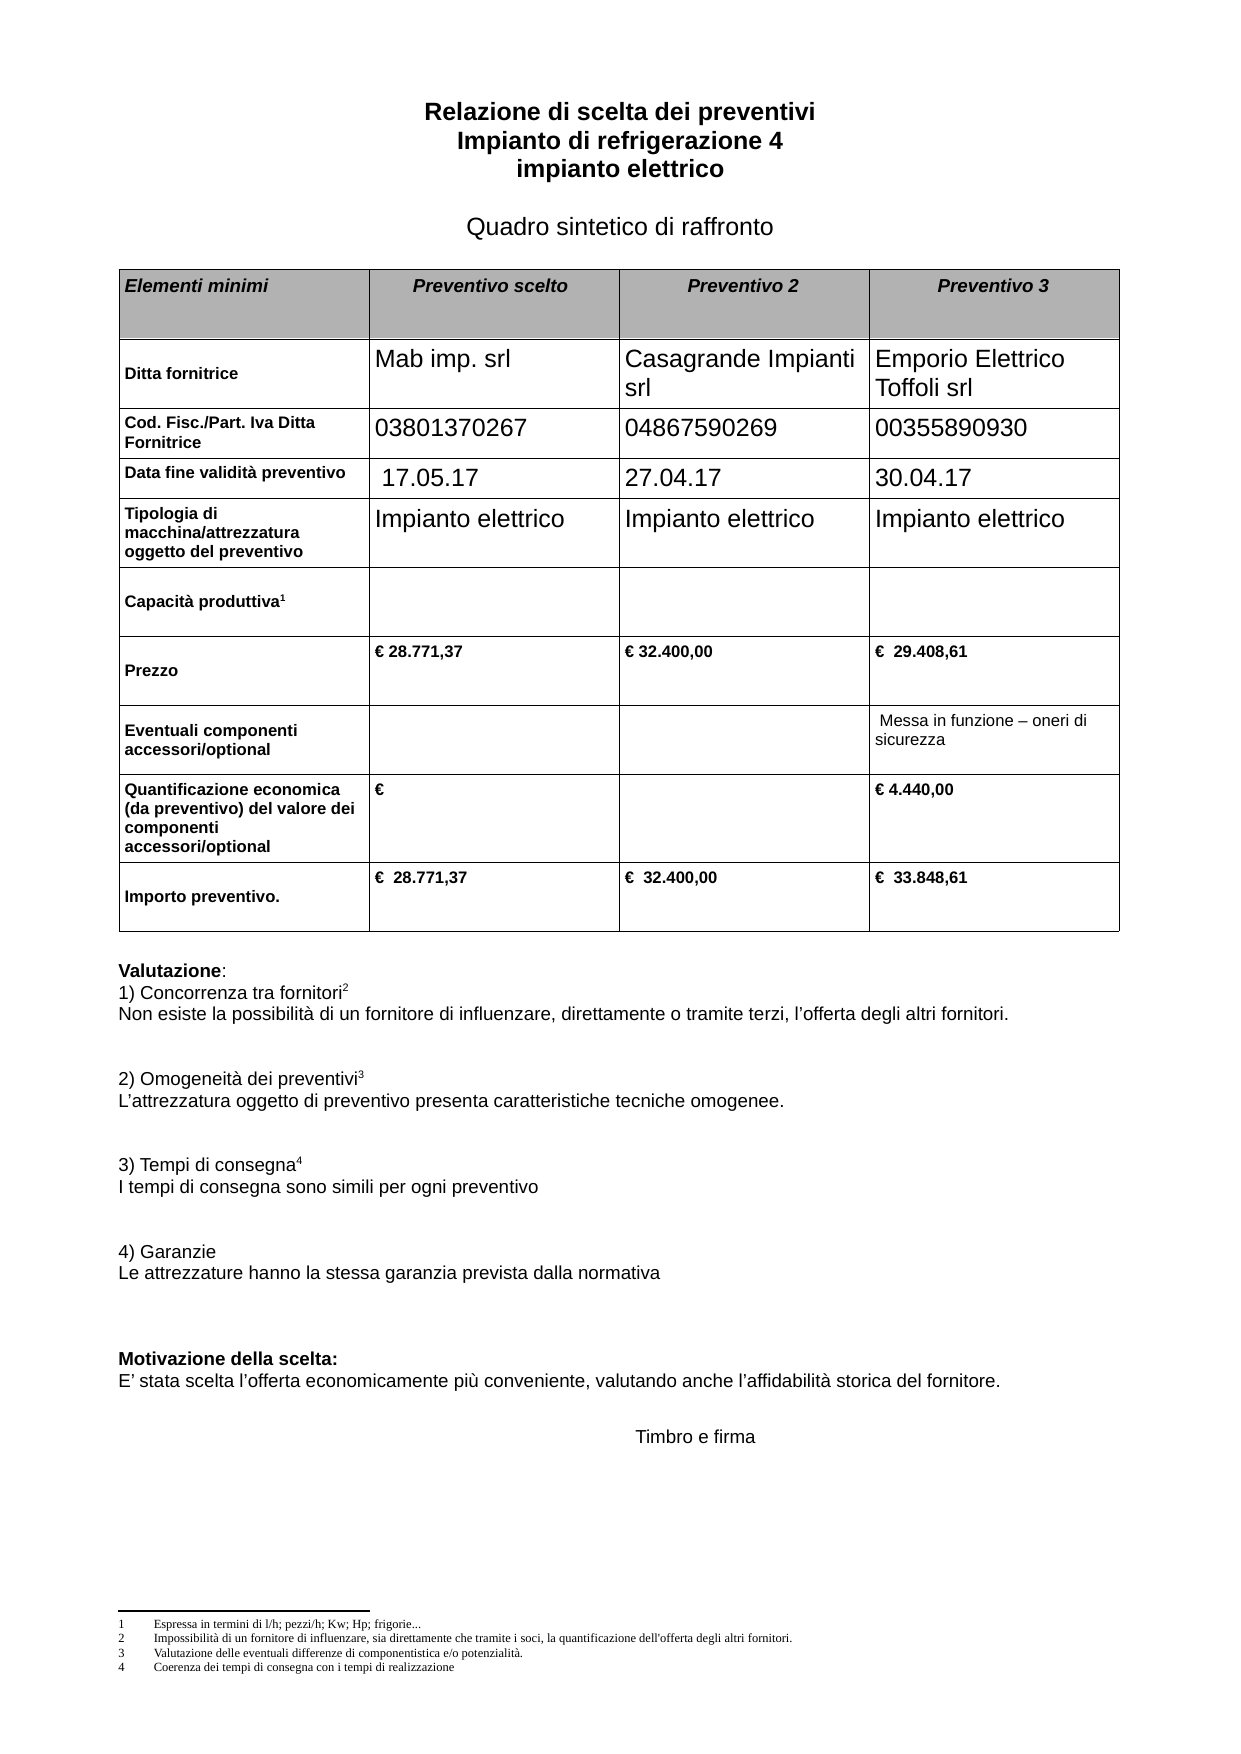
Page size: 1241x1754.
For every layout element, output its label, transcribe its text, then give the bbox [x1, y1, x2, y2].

text Motivazione della scelta: [118, 1348, 1122, 1370]
table_cell € 28.771,37 [370, 863, 619, 931]
table_cell 27.04.17 [620, 459, 869, 498]
text 3) Tempi di consegna [118, 1154, 1122, 1176]
table_cell € 4.440,00 [870, 775, 1119, 862]
table_cell Cod. Fisc./Part. Iva Ditta Fornitrice [120, 409, 369, 457]
text L’attrezzatura oggetto di preventivo presenta caratteristiche tecniche omogenee. [118, 1089, 1122, 1111]
table_header Elementi minimi [120, 270, 369, 338]
table_cell [620, 706, 869, 774]
table_cell Casagrande Impianti srl [620, 340, 869, 407]
table_cell Prezzo [120, 637, 369, 705]
table_cell 04867590269 [620, 409, 869, 457]
table_cell [370, 568, 619, 636]
table_cell [620, 568, 869, 636]
table_cell € 32.400,00 [620, 637, 869, 705]
table_cell [370, 706, 619, 774]
table_cell Impianto elettrico [870, 499, 1119, 567]
table_cell Capacità produttiva [120, 568, 369, 636]
table_cell [870, 568, 1119, 636]
table_cell Mab imp. srl [370, 340, 619, 407]
text Impianto di refrigerazione 4 [118, 126, 1122, 154]
table_cell 30.04.17 [870, 459, 1119, 498]
table_cell Importo preventivo. [120, 863, 369, 931]
table_header Preventivo 2 [620, 270, 869, 338]
text Non esiste la possibilità di un fornitore di influenzare, direttamente o tramite terzi, l’offerta degli altri fornitori. [118, 1003, 1122, 1025]
text Relazione di scelta dei preventivi [118, 97, 1122, 126]
text Timbro e firma [118, 1420, 1122, 1449]
table_header Preventivo 3 [870, 270, 1119, 338]
table_cell Emporio Elettrico Toffoli srl [870, 340, 1119, 407]
table_cell Data fine validità preventivo [120, 459, 369, 498]
table_cell 00355890930 [870, 409, 1119, 457]
text 2) Omogeneità dei preventivi [118, 1068, 1122, 1089]
text E’ stata scelta l’offerta economicamente più conveniente, valutando anche l’affidabilità storica del fornitore. [118, 1370, 1122, 1391]
table_cell Ditta fornitrice [120, 340, 369, 407]
table_cell Messa in funzione – oneri di sicurezza [870, 706, 1119, 774]
table_cell € [370, 775, 619, 862]
text Coerenza dei tempi di consegna con i tempi di realizzazione [118, 1660, 1122, 1674]
table_cell 03801370267 [370, 409, 619, 457]
table_cell 17.05.17 [370, 459, 619, 498]
text Quadro sintetico di raffronto [118, 212, 1122, 241]
text 1) Concorrenza tra fornitori [118, 982, 1122, 1003]
text impianto elettrico [118, 154, 1122, 183]
table_cell Eventuali componenti accessori/optional [120, 706, 369, 774]
table_cell Impianto elettrico [620, 499, 869, 567]
table_header Preventivo scelto [370, 270, 619, 338]
table_cell € 32.400,00 [620, 863, 869, 931]
text Impossibilità di un fornitore di influenzare, sia direttamente che tramite i soci, la quantificazione dell'offerta degli altri fornitori. [118, 1631, 1122, 1645]
table_cell Tipologia di macchina/attrezzatura oggetto del preventivo [120, 499, 369, 567]
text I tempi di consegna sono simili per ogni preventivo [118, 1176, 1122, 1197]
table_cell Impianto elettrico [370, 499, 619, 567]
text Valutazione: [118, 960, 1122, 982]
table_cell € 29.408,61 [870, 637, 1119, 705]
text 4) Garanzie [118, 1240, 1122, 1262]
table_cell € 28.771,37 [370, 637, 619, 705]
table_cell € 33.848,61 [870, 863, 1119, 931]
text Le attrezzature hanno la stessa garanzia prevista dalla normativa [118, 1262, 1122, 1283]
table_cell Quantificazione economica (da preventivo) del valore dei componenti accessori/optional [120, 775, 369, 862]
text Valutazione delle eventuali differenze di componentistica e/o potenzialità. [118, 1645, 1122, 1660]
table_cell [620, 775, 869, 862]
